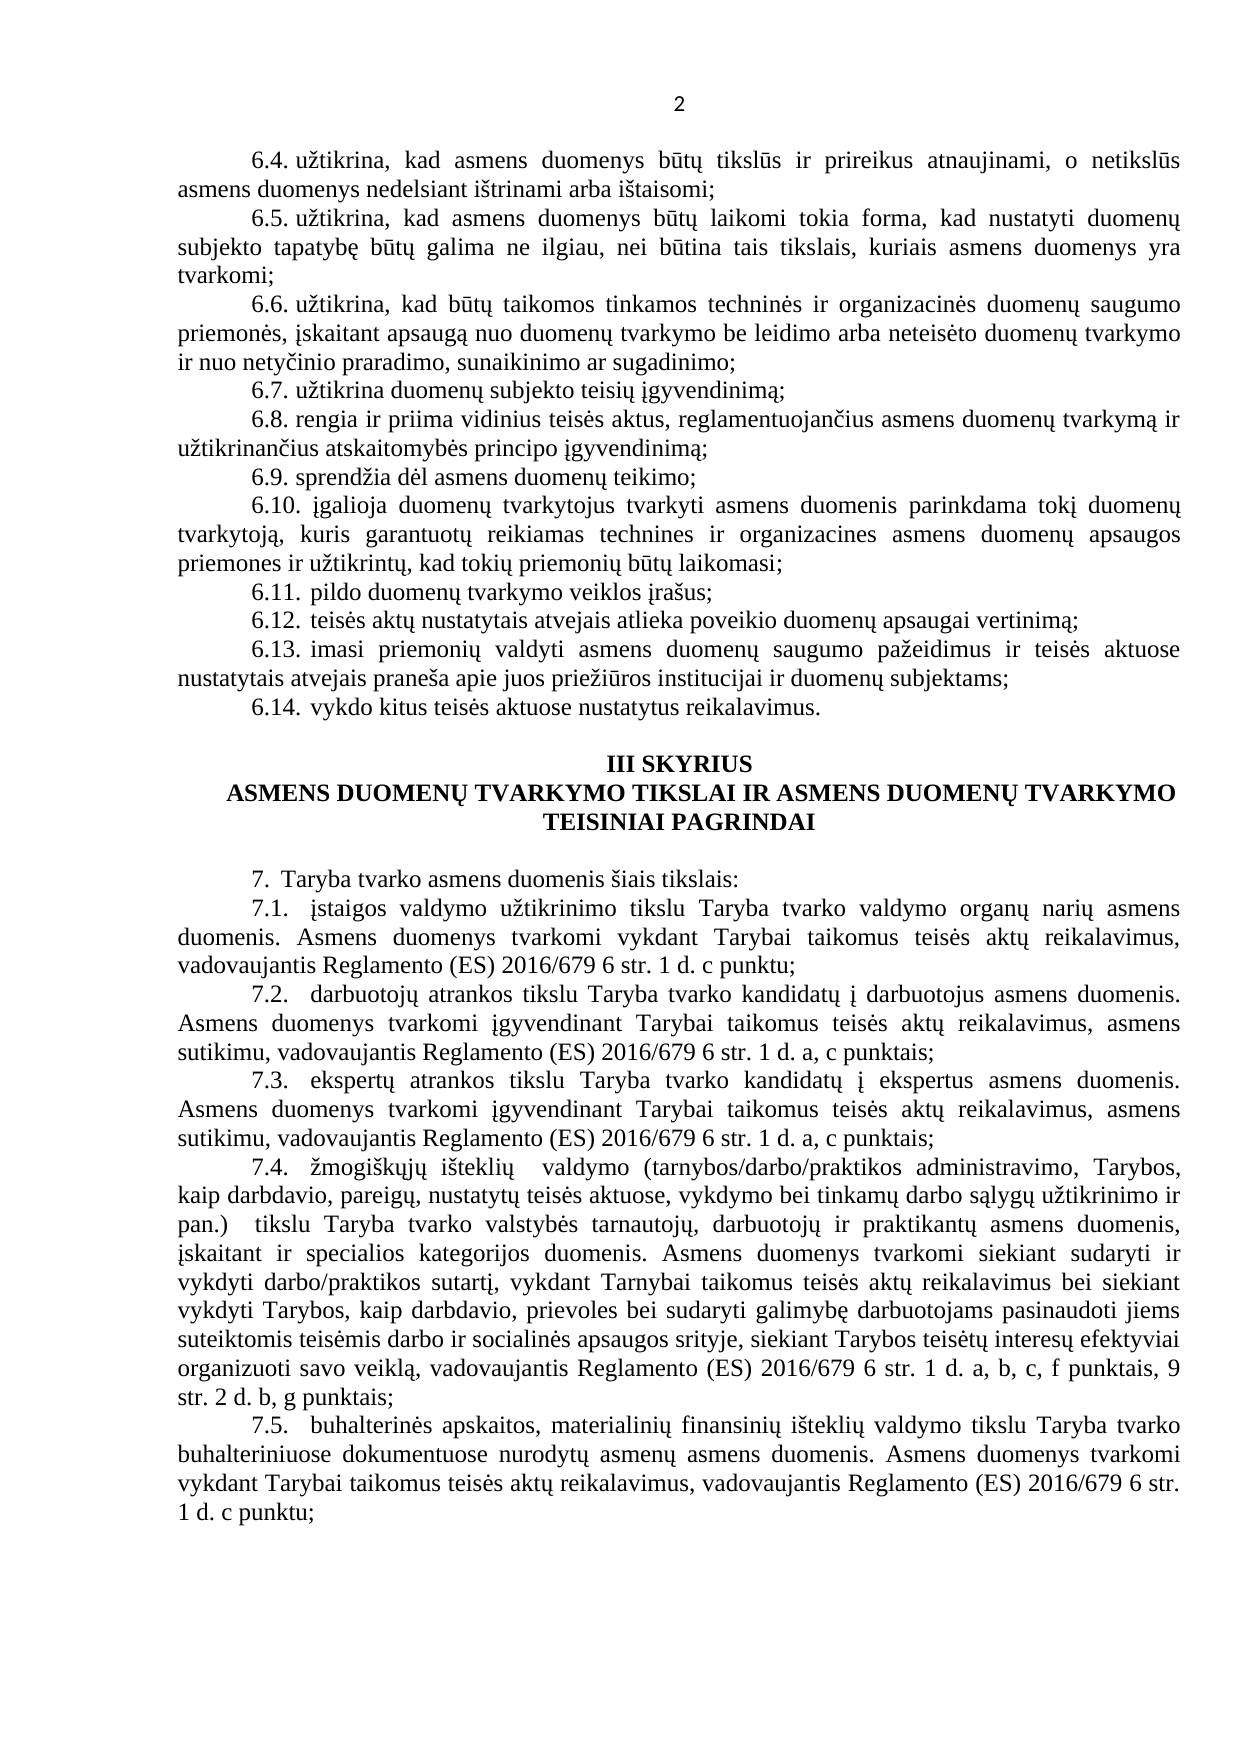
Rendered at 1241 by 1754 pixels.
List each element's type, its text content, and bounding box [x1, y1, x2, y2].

text 7.2. darbuotojų atrankos tikslu Taryba tvarko kandidatų į darbuotojus asmens duomenis. Asmens duomenys tvarkomi įgyvendinant Tarybai taikomus teisės aktų reikalavimus, asmens sutikimu, vadovaujantis Reglamento (ES) 2016/679 6 str. 1 d. a, c punktais; [177, 979, 1181, 1065]
text 6.12. teisės aktų nustatytais atvejais atlieka poveikio duomenų apsaugai vertinimą; [177, 605, 1181, 634]
text 6.14. vykdo kitus teisės aktuose nustatytus reikalavimus. [177, 692, 1181, 720]
text 6.7. užtikrina duomenų subjekto teisių įgyvendinimą; [177, 375, 1181, 404]
text 6.11. pildo duomenų tvarkymo veiklos įrašus; [177, 577, 1181, 605]
text 6.8. rengia ir priima vidinius teisės aktus, reglamentuojančius asmens duomenų tvarkymą ir užtikrinančius atskaitomybės principo įgyvendinimą; [177, 404, 1181, 462]
text 7.1. įstaigos valdymo užtikrinimo tikslu Taryba tvarko valdymo organų narių asmens duomenis. Asmens duomenys tvarkomi vykdant Tarybai taikomus teisės aktų reikalavimus, vadovaujantis Reglamento (ES) 2016/679 6 str. 1 d. c punktu; [177, 893, 1181, 979]
text 6.5. užtikrina, kad asmens duomenys būtų laikomi tokia forma, kad nustatyti duomenų subjekto tapatybę būtų galima ne ilgiau, nei būtina tais tikslais, kuriais asmens duomenys yra tvarkomi; [177, 203, 1181, 289]
text 6.9. sprendžia dėl asmens duomenų teikimo; [177, 462, 1181, 490]
text 7.4. žmogiškųjų išteklių valdymo (tarnybos/darbo/praktikos administravimo, Tarybos, kaip darbdavio, pareigų, nustatytų teisės aktuose, vykdymo bei tinkamų darbo sąlygų užtikrinimo ir pan.) tikslu Taryba tvarko valstybės tarnautojų, darbuotojų ir praktikantų asmens duomenis, įskaitant ir specialios kategorijos duomenis. Asmens duomenys tvarkomi siekiant sudaryti ir vykdyti darbo/praktikos sutartį, vykdant Tarnybai taikomus teisės aktų reikalavimus bei siekiant vykdyti Tarybos, kaip darbdavio, prievoles bei sudaryti galimybę darbuotojams pasinaudoti jiems suteiktomis teisėmis darbo ir socialinės apsaugos srityje, siekiant Tarybos teisėtų interesų efektyviai organizuoti savo veiklą, vadovaujantis Reglamento (ES) 2016/679 6 str. 1 d. a, b, c, f punktais, 9 str. 2 d. b, g punktais; [177, 1152, 1181, 1410]
text 6.13. imasi priemonių valdyti asmens duomenų saugumo pažeidimus ir teisės aktuose nustatytais atvejais praneša apie juos priežiūros institucijai ir duomenų subjektams; [177, 634, 1181, 692]
text ASMENS DUOMENŲ TVARKYMO TIKSLAI IR ASMENS DUOMENŲ TVARKYMO TEISINIAI PAGRINDAI [177, 778, 1181, 835]
text 6.4. užtikrina, kad asmens duomenys būtų tikslūs ir prireikus atnaujinami, o netikslūs asmens duomenys nedelsiant ištrinami arba ištaisomi; [177, 145, 1181, 203]
text III SKYRIUS [177, 749, 1181, 778]
text 7. Taryba tvarko asmens duomenis šiais tikslais: [177, 864, 1181, 893]
text 6.10. įgalioja duomenų tvarkytojus tvarkyti asmens duomenis parinkdama tokį duomenų tvarkytoją, kuris garantuotų reikiamas technines ir organizacines asmens duomenų apsaugos priemones ir užtikrintų, kad tokių priemonių būtų laikomasi; [177, 490, 1181, 577]
text 7.5. buhalterinės apskaitos, materialinių finansinių išteklių valdymo tikslu Taryba tvarko buhalteriniuose dokumentuose nurodytų asmenų asmens duomenis. Asmens duomenys tvarkomi vykdant Tarybai taikomus teisės aktų reikalavimus, vadovaujantis Reglamento (ES) 2016/679 6 str. 1 d. c punktu; [177, 1410, 1181, 1525]
text 7.3. ekspertų atrankos tikslu Taryba tvarko kandidatų į ekspertus asmens duomenis. Asmens duomenys tvarkomi įgyvendinant Tarybai taikomus teisės aktų reikalavimus, asmens sutikimu, vadovaujantis Reglamento (ES) 2016/679 6 str. 1 d. a, c punktais; [177, 1065, 1181, 1152]
text 6.6. užtikrina, kad būtų taikomos tinkamos techninės ir organizacinės duomenų saugumo priemonės, įskaitant apsaugą nuo duomenų tvarkymo be leidimo arba neteisėto duomenų tvarkymo ir nuo netyčinio praradimo, sunaikinimo ar sugadinimo; [177, 289, 1181, 375]
